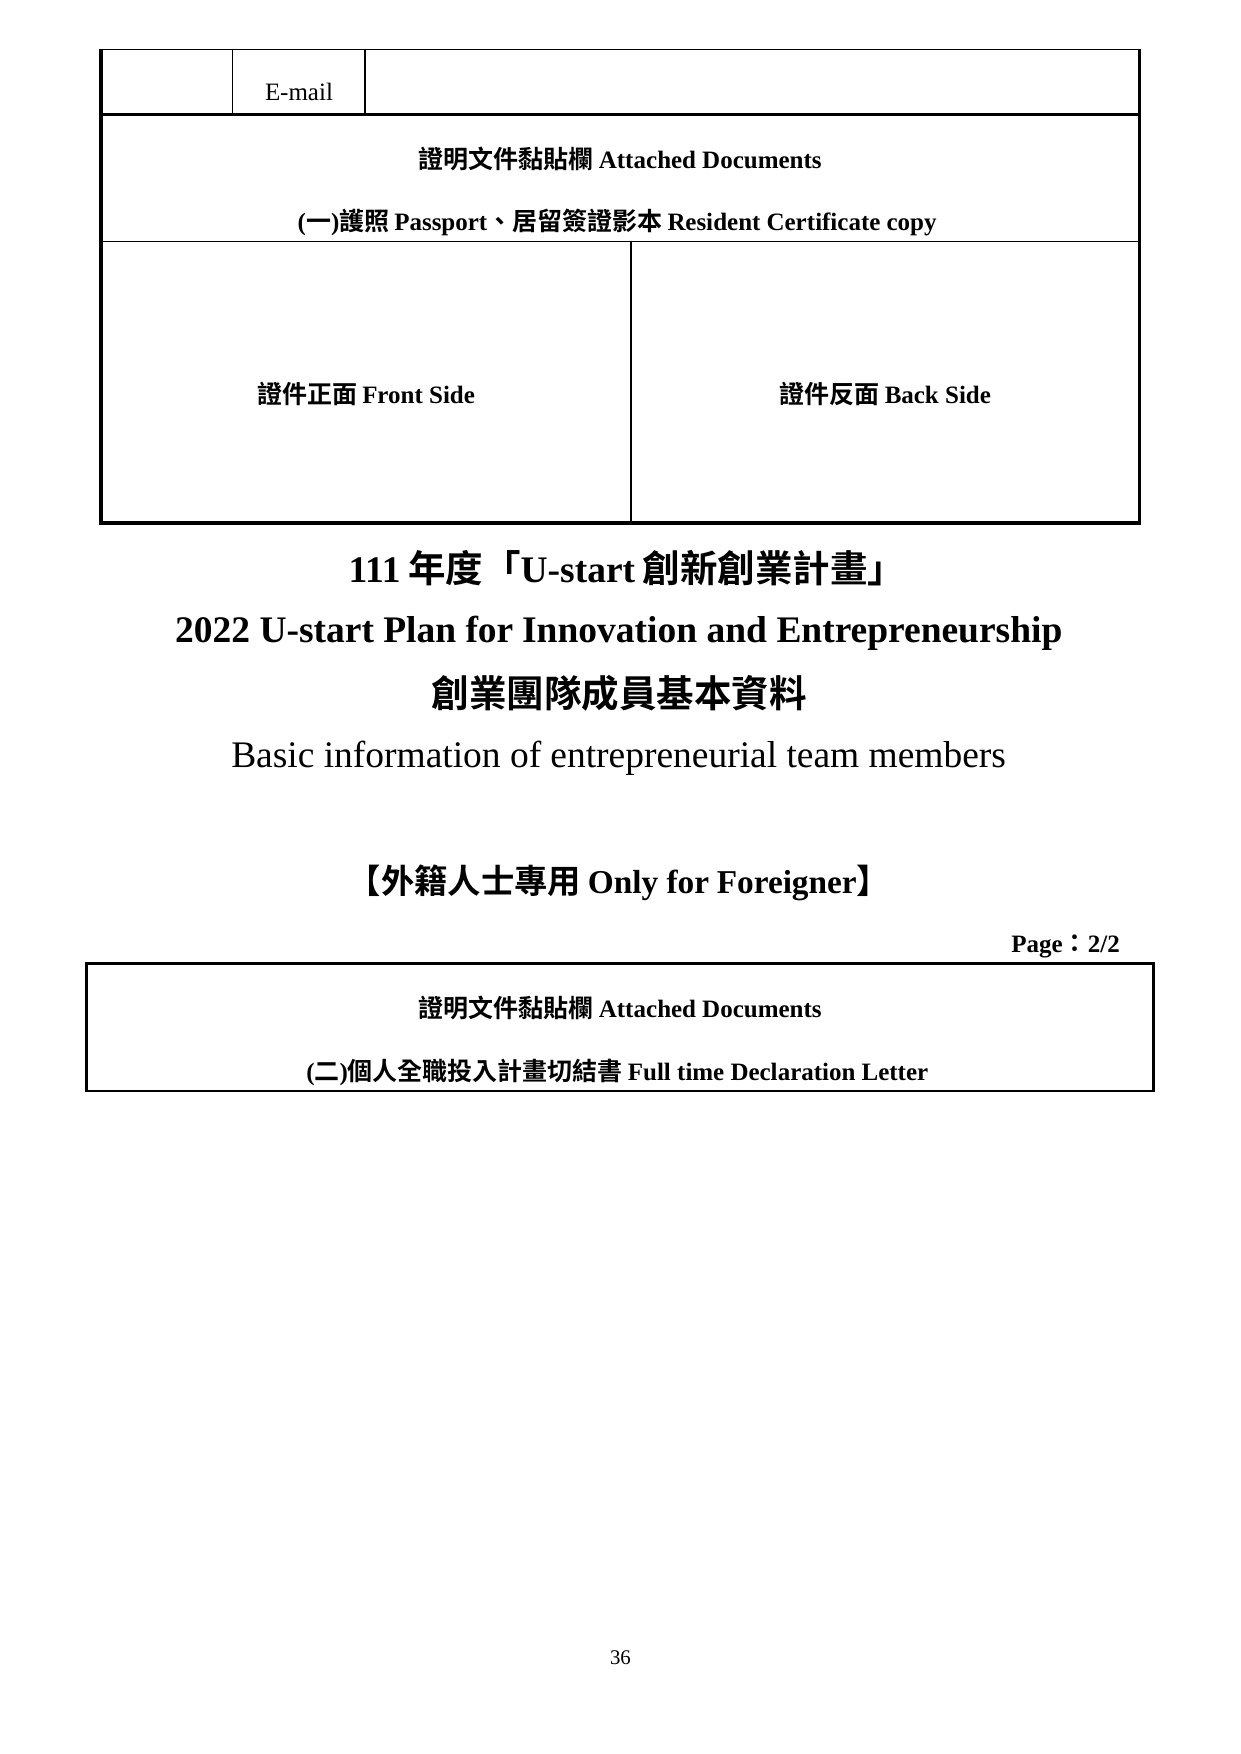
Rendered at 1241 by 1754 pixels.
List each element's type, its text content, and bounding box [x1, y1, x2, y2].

table_cell [366, 50, 1138, 112]
table_cell E-mail [233, 50, 364, 112]
table_header 證明文件黏貼欄Attached Documents (二)個人全職投入計畫切結書Full time Declaration Letter [88, 965, 1152, 1090]
text 創業團隊成員基本資料 [118, 649, 1119, 712]
text Basic information of entrepreneurial team members [118, 712, 1119, 774]
table_cell [103, 50, 232, 112]
text 2022 U-start Plan for Innovation and Entrepreneurship [118, 587, 1119, 649]
table_cell 證件正面Front Side [103, 242, 630, 521]
table_cell 證件反面Back Side [632, 242, 1138, 521]
table_cell 證明文件黏貼欄Attached Documents (一)護照Passport、居留簽證影本Resident Certificate copy [103, 116, 1138, 241]
text 【外籍人士專用Only for Foreigner】 [118, 837, 1119, 899]
text Page：2/2 [118, 899, 1119, 962]
text 111年度「U-start創新創業計畫」 [131, 525, 1122, 587]
